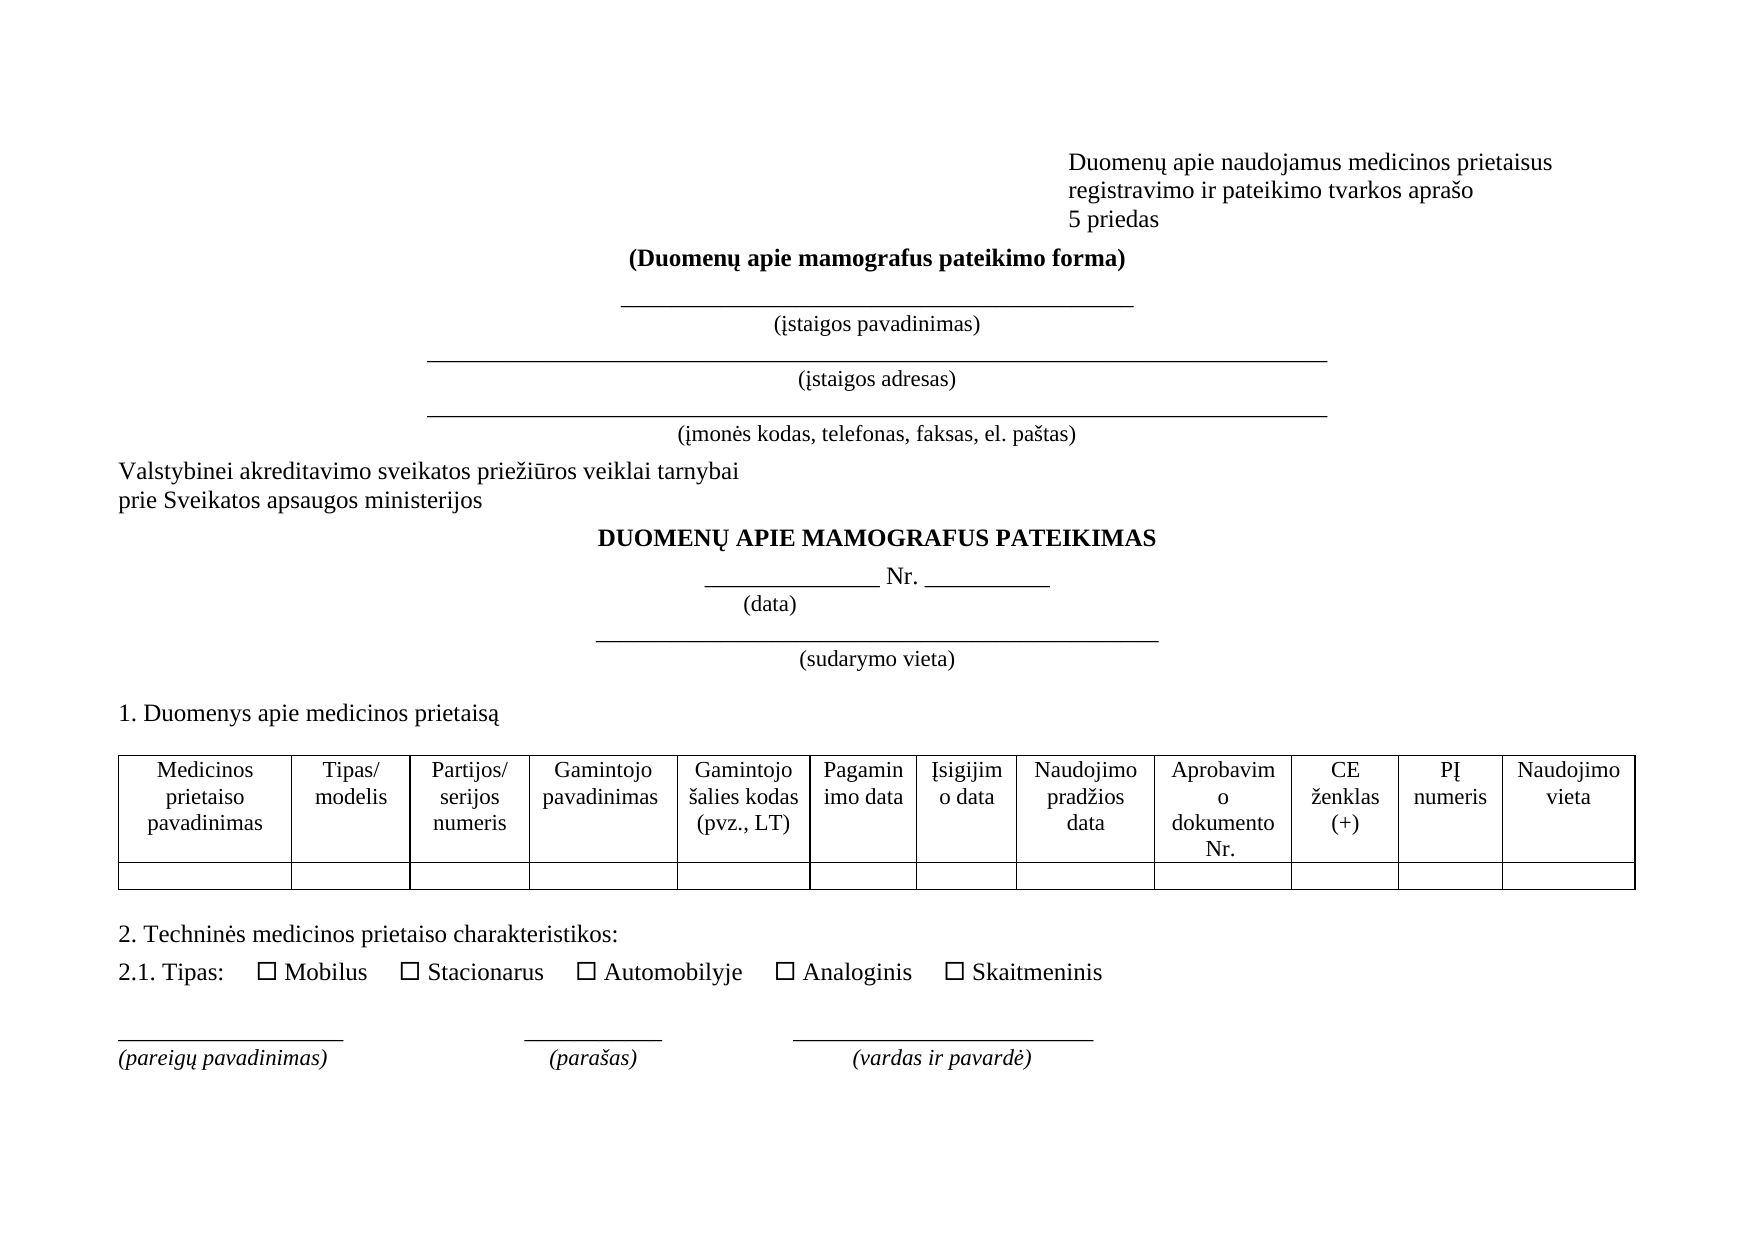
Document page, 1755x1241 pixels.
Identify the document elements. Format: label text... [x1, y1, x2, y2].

text Duomenų apie naudojamus medicinos prietaisus [1068, 147, 1636, 176]
text ______________ Nr. __________ [118, 561, 1636, 590]
text (įstaigos pavadinimas) [118, 310, 1636, 336]
table_header Pagaminimo data [811, 756, 916, 862]
table_cell [678, 863, 809, 889]
text _________________________________________ [118, 281, 1636, 310]
table_cell [1292, 863, 1398, 889]
text 5 priedas [1068, 204, 1636, 233]
text ________________________________________________________________________ [118, 336, 1636, 365]
text ________________________________________________________________________ [118, 391, 1636, 420]
text _____________________________________________ [118, 616, 1636, 645]
text 2.1. Tipas: [] Mobilus [] Stacionarus [] Automobilyje [] Analoginis [] Skaitmeninis [118, 957, 1636, 986]
table_cell [292, 863, 409, 889]
text DUOMENŲ APIE MAMOGRAFUS PATEIKIMAS [118, 523, 1636, 552]
table_header Aprobavimo dokumento Nr. [1155, 756, 1291, 862]
text registravimo ir pateikimo tvarkos aprašo [1068, 176, 1636, 204]
table_cell [1155, 863, 1291, 889]
text (įmonės kodas, telefonas, faksas, el. paštas) [118, 420, 1636, 446]
table_header Gamintojo pavadinimas [530, 756, 677, 862]
table_cell [119, 863, 291, 889]
table_cell [1399, 863, 1502, 889]
text (pareigų pavadinimas) (parašas) (vardas ir pavardė) [118, 1044, 1636, 1070]
text prie Sveikatos apsaugos ministerijos [118, 485, 1636, 513]
text Valstybinei akreditavimo sveikatos priežiūros veiklai tarnybai [118, 456, 1636, 485]
text __________________ ___________ ________________________ [118, 1015, 1636, 1044]
table_header Tipas/ modelis [292, 756, 409, 862]
table_header Gamintojo šalies kodas (pvz., LT) [678, 756, 809, 862]
table_header Naudojimo vieta [1503, 756, 1634, 862]
table_cell [811, 863, 916, 889]
table_header Įsigijimo data [917, 756, 1016, 862]
table_cell [530, 863, 677, 889]
table_cell [411, 863, 529, 889]
text (įstaigos adresas) [118, 365, 1636, 391]
text (sudarymo vieta) [118, 645, 1636, 672]
text (Duomenų apie mamografus pateikimo forma) [118, 243, 1636, 271]
table_header Naudojimo pradžios data [1017, 756, 1154, 862]
table_cell [917, 863, 1016, 889]
text 1. Duomenys apie medicinos prietaisą [118, 698, 1636, 727]
table_header Medicinos prietaiso pavadinimas [119, 756, 291, 862]
text 2. Techninės medicinos prietaiso charakteristikos: [118, 919, 1636, 948]
table_cell [1503, 863, 1634, 889]
table_cell [1017, 863, 1154, 889]
table_header PĮ numeris [1399, 756, 1502, 862]
table_header Partijos/ serijos numeris [411, 756, 529, 862]
table_header CE ženklas (+) [1292, 756, 1398, 862]
text (data) [743, 590, 1636, 616]
